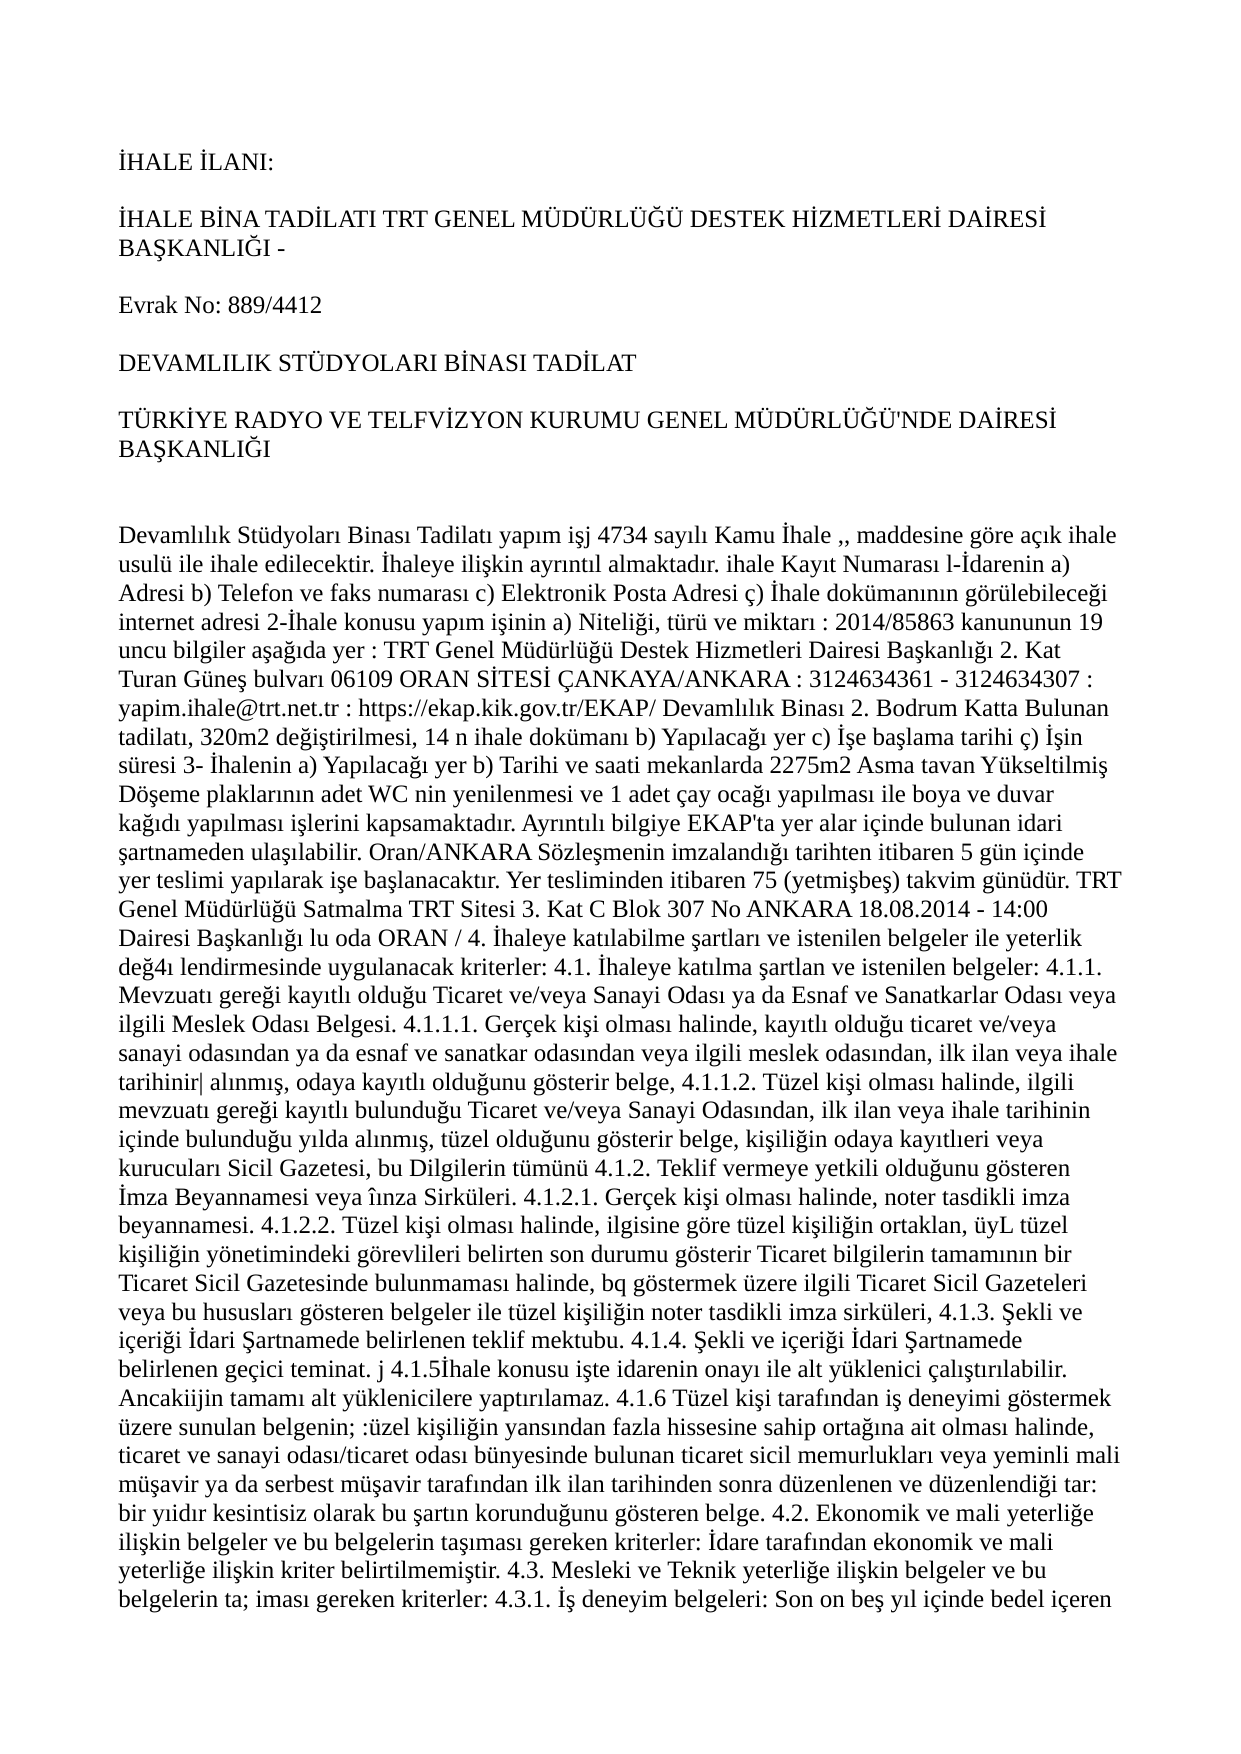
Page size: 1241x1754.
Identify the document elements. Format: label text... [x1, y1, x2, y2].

text TÜRKİYE RADYO VE TELFVİZYON KURUMU GENEL MÜDÜRLÜĞÜ'NDE DAİRESİ BAŞKANLIĞI [118, 406, 1122, 463]
text Evrak No: 889/4412 [118, 291, 1122, 319]
text İHALE İLANI: [118, 147, 1122, 176]
text DEVAMLILIK STÜDYOLARI BİNASI TADİLAT [118, 348, 1122, 377]
text İHALE BİNA TADİLATI TRT GENEL MÜDÜRLÜĞÜ DESTEK HİZMETLERİ DAİRESİ BAŞKANLIĞI - [118, 204, 1122, 262]
text Devamlılık Stüdyoları Binası Tadilatı yapım işj 4734 sayılı Kamu İhale ,, maddesine göre açık ihale usulü ile ihale edilecektir. İhaleye ilişkin ayrıntıl almaktadır. ihale Kayıt Numarası l-İdarenin a) Adresi b) Telefon ve faks numarası c) Elektronik Posta Adresi ç) İhale dokümanının görülebileceği internet adresi 2-İhale konusu yapım işinin a) Niteliği, türü ve miktarı : 2014/85863 kanununun 19 uncu bilgiler aşağıda yer : TRT Genel Müdürlüğü Destek Hizmetleri Dairesi Başkanlığı 2. Kat Turan Güneş bulvarı 06109 ORAN SİTESİ ÇANKAYA/ANKARA : 3124634361 - 3124634307 : yapim.ihale@trt.net.tr : https://ekap.kik.gov.tr/EKAP/ Devamlılık Binası 2. Bodrum Katta Bulunan tadilatı, 320m2 değiştirilmesi, 14 n ihale dokümanı b) Yapılacağı yer c) İşe başlama tarihi ç) İşin süresi 3- İhalenin a) Yapılacağı yer b) Tarihi ve saati mekanlarda 2275m2 Asma tavan Yükseltilmiş Döşeme plaklarının adet WC nin yenilenmesi ve 1 adet çay ocağı yapılması ile boya ve duvar kağıdı yapılması işlerini kapsamaktadır. Ayrıntılı bilgiye EKAP'ta yer alar içinde bulunan idari şartnameden ulaşılabilir. Oran/ANKARA Sözleşmenin imzalandığı tarihten itibaren 5 gün içinde yer teslimi yapılarak işe başlanacaktır. Yer tesliminden itibaren 75 (yetmişbeş) takvim günüdür. TRT Genel Müdürlüğü Satmalma TRT Sitesi 3. Kat C Blok 307 No ANKARA 18.08.2014 - 14:00 Dairesi Başkanlığı lu oda ORAN / 4. İhaleye katılabilme şartları ve istenilen belgeler ile yeterlik değ4ı lendirmesinde uygulanacak kriterler: 4.1. İhaleye katılma şartlan ve istenilen belgeler: 4.1.1. Mevzuatı gereği kayıtlı olduğu Ticaret ve/veya Sanayi Odası ya da Esnaf ve Sanatkarlar Odası veya ilgili Meslek Odası Belgesi. 4.1.1.1. Gerçek kişi olması halinde, kayıtlı olduğu ticaret ve/veya sanayi odasından ya da esnaf ve sanatkar odasından veya ilgili meslek odasından, ilk ilan veya ihale tarihinir| alınmış, odaya kayıtlı olduğunu gösterir belge, 4.1.1.2. Tüzel kişi olması halinde, ilgili mevzuatı gereği kayıtlı bulunduğu Ticaret ve/veya Sanayi Odasından, ilk ilan veya ihale tarihinin içinde bulunduğu yılda alınmış, tüzel olduğunu gösterir belge, kişiliğin odaya kayıtlıeri veya kurucuları Sicil Gazetesi, bu Dilgilerin tümünü 4.1.2. Teklif vermeye yetkili olduğunu gösteren İmza Beyannamesi veya îınza Sirküleri. 4.1.2.1. Gerçek kişi olması halinde, noter tasdikli imza beyannamesi. 4.1.2.2. Tüzel kişi olması halinde, ilgisine göre tüzel kişiliğin ortaklan, üyL tüzel kişiliğin yönetimindeki görevlileri belirten son durumu gösterir Ticaret bilgilerin tamamının bir Ticaret Sicil Gazetesinde bulunmaması halinde, bq göstermek üzere ilgili Ticaret Sicil Gazeteleri veya bu hususları gösteren belgeler ile tüzel kişiliğin noter tasdikli imza sirküleri, 4.1.3. Şekli ve içeriği İdari Şartnamede belirlenen teklif mektubu. 4.1.4. Şekli ve içeriği İdari Şartnamede belirlenen geçici teminat. j 4.1.5İhale konusu işte idarenin onayı ile alt yüklenici çalıştırılabilir. Ancakiijin tamamı alt yüklenicilere yaptırılamaz. 4.1.6 Tüzel kişi tarafından iş deneyimi göstermek üzere sunulan belgenin; :üzel kişiliğin yansından fazla hissesine sahip ortağına ait olması halinde, ticaret ve sanayi odası/ticaret odası bünyesinde bulunan ticaret sicil memurlukları veya yeminli mali müşavir ya da serbest müşavir tarafından ilk ilan tarihinden sonra düzenlenen ve düzenlendiği tar: bir yıidır kesintisiz olarak bu şartın korunduğunu gösteren belge. 4.2. Ekonomik ve mali yeterliğe ilişkin belgeler ve bu belgelerin taşıması gereken kriterler: İdare tarafından ekonomik ve mali yeterliğe ilişkin kriter belirtilmemiştir. 4.3. Mesleki ve Teknik yeterliğe ilişkin belgeler ve bu belgelerin ta; iması gereken kriterler: 4.3.1. İş deneyim belgeleri: Son on beş yıl içinde bedel içeren [118, 521, 1122, 1613]
